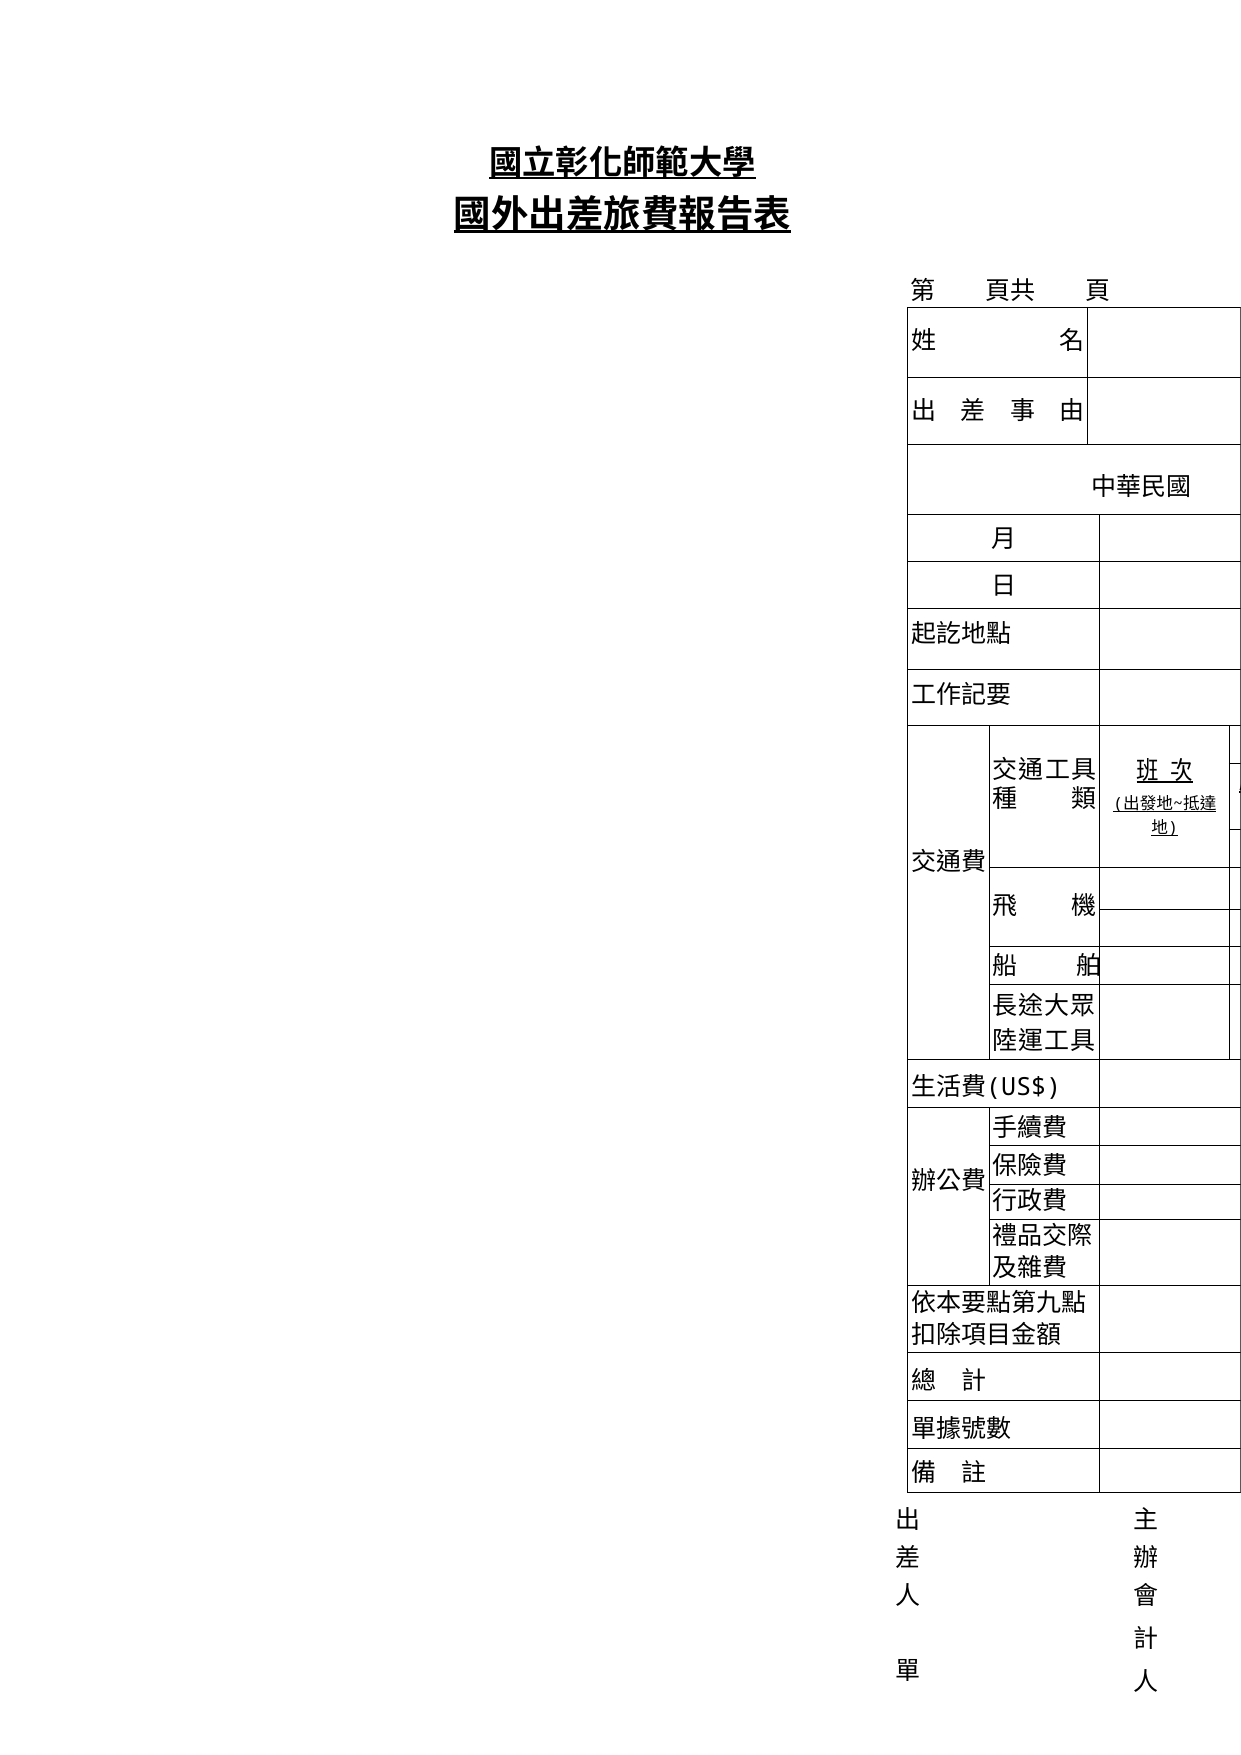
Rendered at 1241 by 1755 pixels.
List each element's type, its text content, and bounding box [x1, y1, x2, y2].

table_cell 月 [908, 515, 1099, 561]
table_cell 船 舶 [990, 947, 1099, 984]
table_cell [1230, 868, 1240, 908]
table_cell [1088, 378, 1240, 443]
table_cell [1100, 562, 1240, 608]
table_cell [1100, 1185, 1240, 1218]
table_cell 起訖地點 [908, 609, 1099, 669]
table_cell 本要點第五點第一項第二款人員加填欄位 [1230, 726, 1240, 763]
table_cell 起 中華民國 年 月 日 止共計 日附單據 張 [908, 445, 1240, 514]
table_cell [1100, 1286, 1240, 1352]
table_cell [1100, 1060, 1240, 1107]
table_cell 行政費 [990, 1185, 1099, 1218]
table_cell [1100, 1353, 1240, 1399]
table_cell [1100, 910, 1229, 946]
table_cell 禮品交際 及雜費 [990, 1220, 1099, 1285]
table_cell 單據號數 [908, 1401, 1099, 1448]
table_cell [1100, 515, 1240, 561]
table_cell 生活費(US$) [908, 1060, 1099, 1107]
text 國立彰化師範大學 [357, 135, 887, 184]
table_cell [1100, 1108, 1240, 1145]
table_cell [1100, 868, 1229, 908]
table_cell 出 差 事 由 [908, 378, 1087, 443]
table_cell [1230, 985, 1240, 1058]
table_cell [1100, 1220, 1240, 1285]
text 出差人 單位 [895, 1499, 919, 1687]
table_cell [1100, 670, 1240, 725]
table_cell 交通費 [908, 726, 989, 1058]
table_cell 工作記要 [908, 670, 1099, 725]
text 國外出差旅費報告表 [357, 184, 887, 238]
table_cell 班 次 (出發地~抵達地) [1100, 726, 1229, 867]
table_cell 保險費 [990, 1146, 1099, 1183]
table_cell [1100, 1401, 1240, 1448]
table_cell 日 [908, 562, 1099, 608]
table_cell 座(艙)位僅區分 2 等級 [1230, 764, 1240, 829]
table_header [1088, 308, 1240, 377]
table_cell [1230, 910, 1240, 946]
text 主辦會 [1133, 1499, 1161, 1612]
text 計人員 [1133, 1612, 1161, 1699]
table_cell 長途大眾 陸運工具 [990, 985, 1099, 1058]
table_cell [1100, 947, 1229, 984]
table_cell [1100, 1449, 1240, 1492]
table_cell [1100, 985, 1229, 1058]
table_cell 依本要點第九點 扣除項目金額 [908, 1286, 1099, 1352]
table_cell [1230, 947, 1240, 984]
table_header 姓 名 [908, 308, 1087, 377]
table_cell [1100, 1146, 1240, 1183]
table_cell [1100, 609, 1240, 669]
table_cell 飛 機 [990, 868, 1099, 946]
table_cell 辦公費 [908, 1108, 989, 1285]
table_cell 是 [1230, 830, 1240, 867]
table_cell 總 計 [908, 1353, 1099, 1399]
table_cell 手續費 [990, 1108, 1099, 1145]
text 第 頁共 頁 [910, 271, 1161, 307]
table_cell 備 註 [908, 1449, 1099, 1492]
table_cell 交通工具種 類 [990, 726, 1099, 867]
